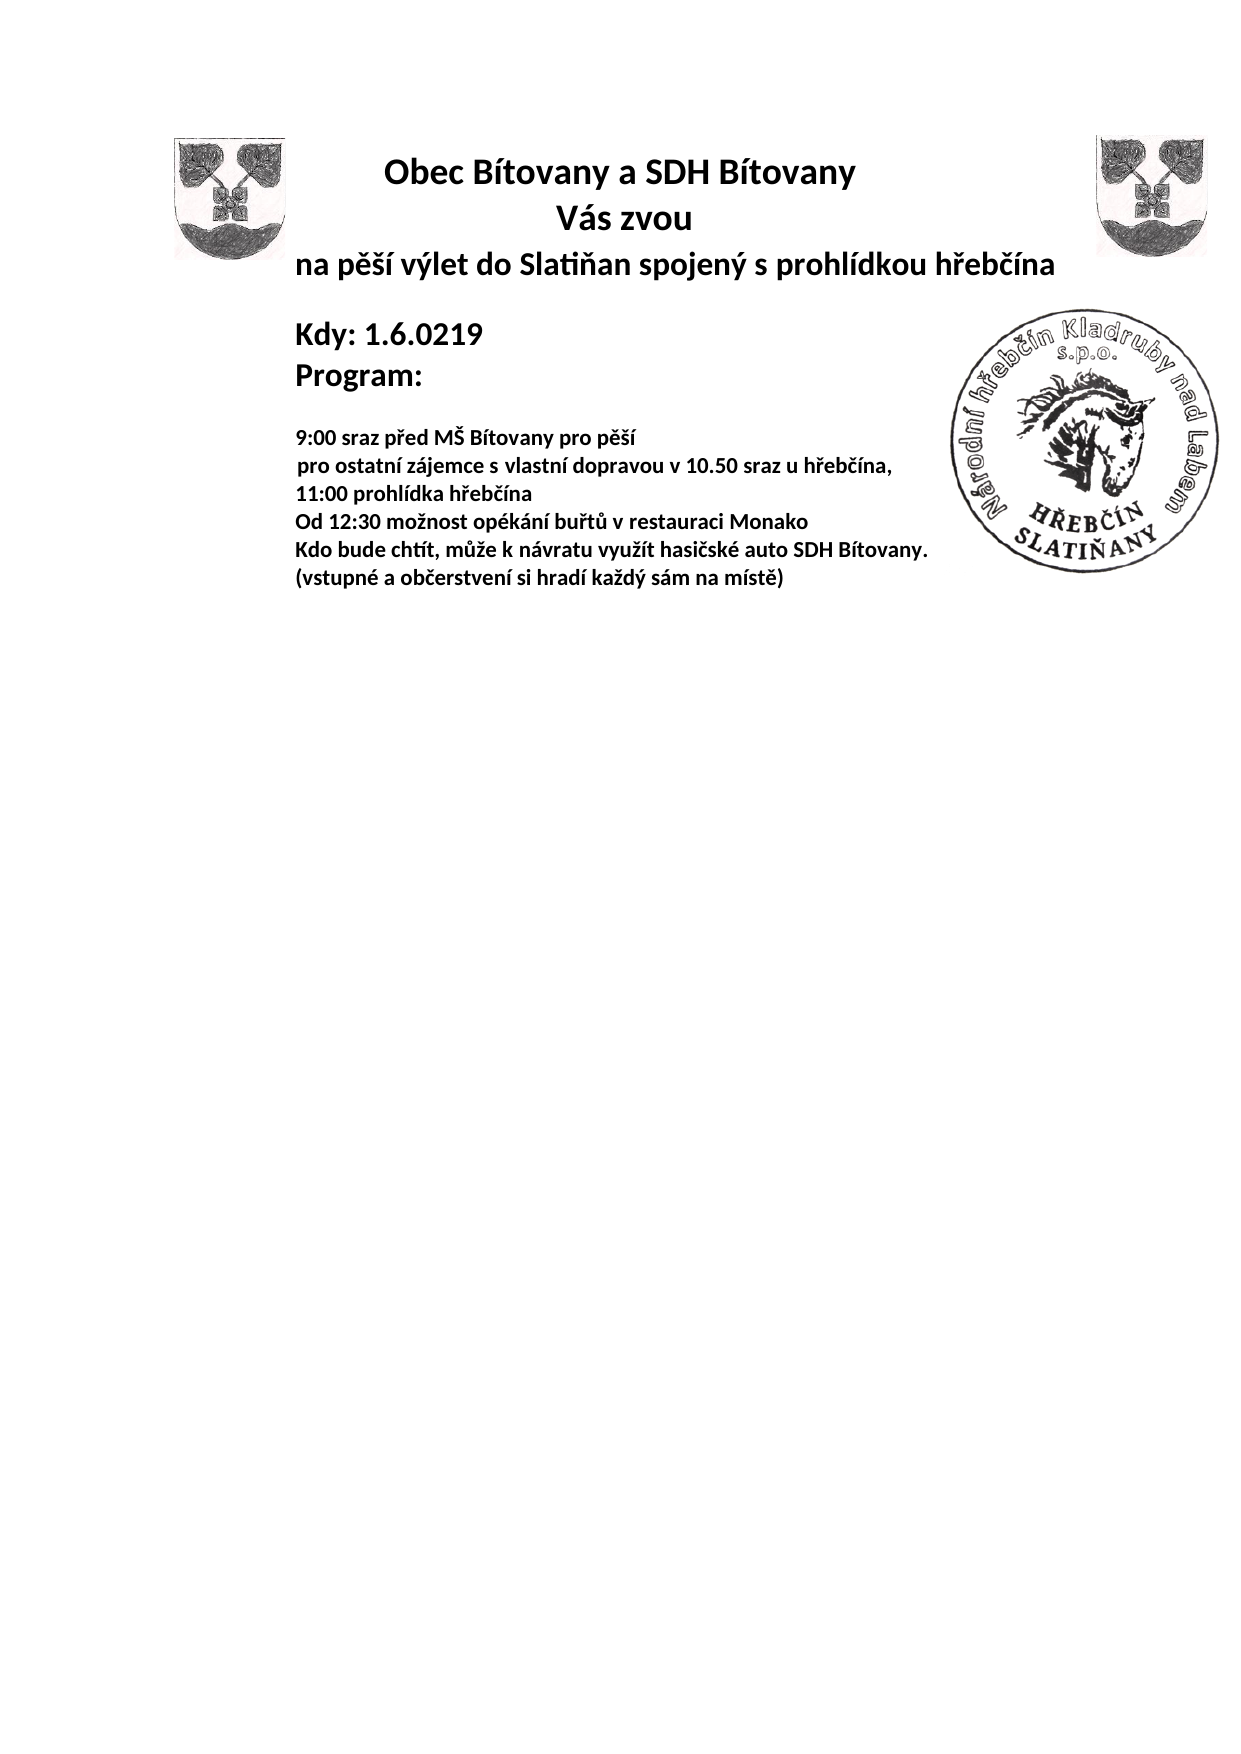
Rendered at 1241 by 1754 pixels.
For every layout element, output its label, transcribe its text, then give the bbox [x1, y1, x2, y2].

text Od 12:30 možnost opékání buřtů v restauraci Monako [148, 507, 944, 535]
text 11:00 prohlídka hřebčína [148, 479, 944, 507]
text Kdy: 1.6.0219 [148, 313, 944, 354]
text Vás zvou [286, 193, 1092, 239]
text Program: [148, 354, 944, 395]
text Obec Bítovany a SDH Bítovany [286, 148, 1092, 193]
text [148, 193, 174, 239]
text 9:00 sraz před MŠ Bítovany pro pěší [148, 423, 944, 451]
text pro ostatní zájemce s vlastní dopravou v 10.50 sraz u hřebčína, [148, 451, 944, 479]
text [148, 148, 174, 193]
text (vstupné a občerstvení si hradí každý sám na místě) [148, 563, 1092, 591]
text na pěší výlet do Slatiňan spojený s prohlídkou hřebčína [148, 239, 1092, 285]
text Kdo bude chtít, může k návratu využít hasičské auto SDH Bítovany. [148, 535, 944, 563]
